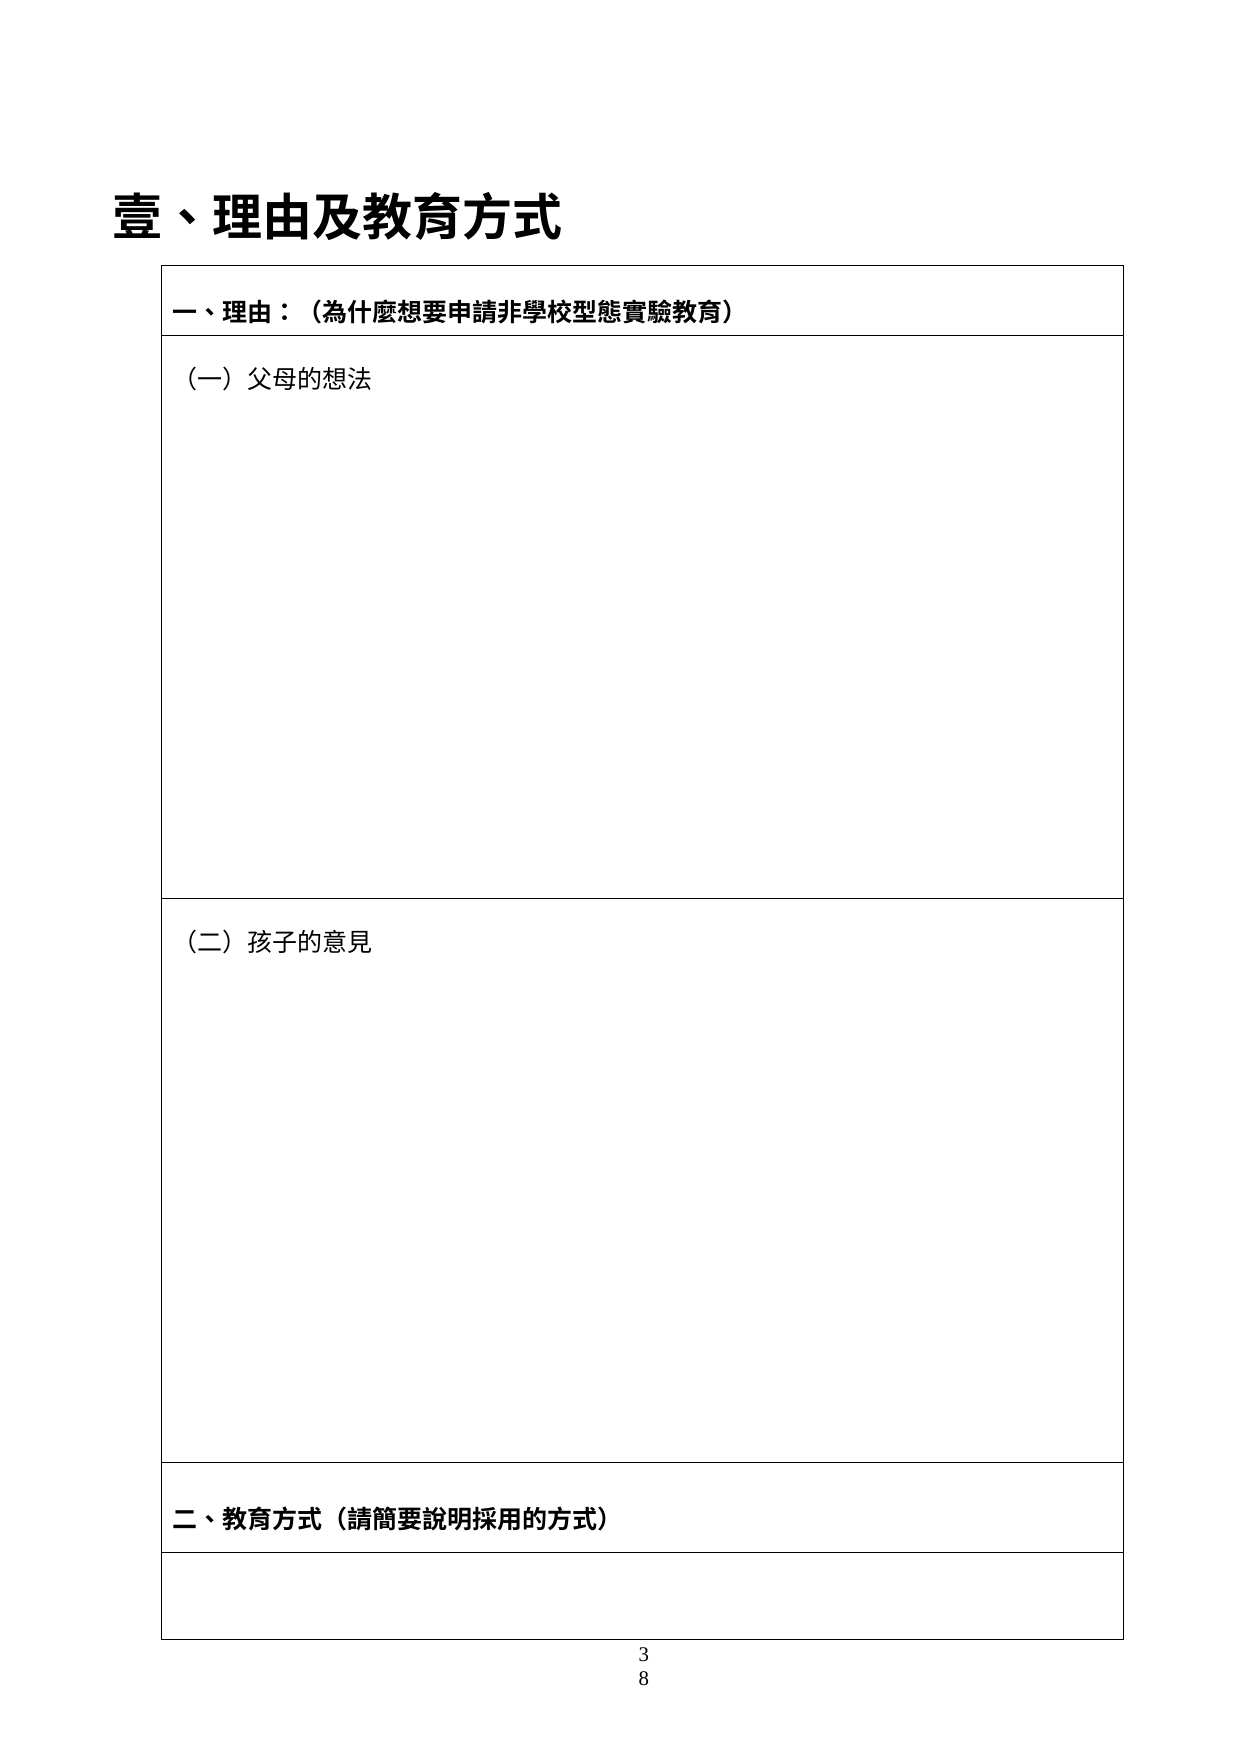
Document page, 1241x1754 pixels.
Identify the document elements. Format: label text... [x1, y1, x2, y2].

table_cell （一）父母的想法 [162, 336, 1123, 898]
table_cell 二、教育方式（請簡要說明採用的方式） [162, 1463, 1123, 1552]
table_cell [162, 1553, 1123, 1639]
table_header 一、理由：（為什麼想要申請非學校型態實驗教育） [162, 266, 1123, 335]
text 壹、理由及教育方式 [112, 140, 1167, 265]
table_cell （二）孩子的意見 [162, 899, 1123, 1462]
